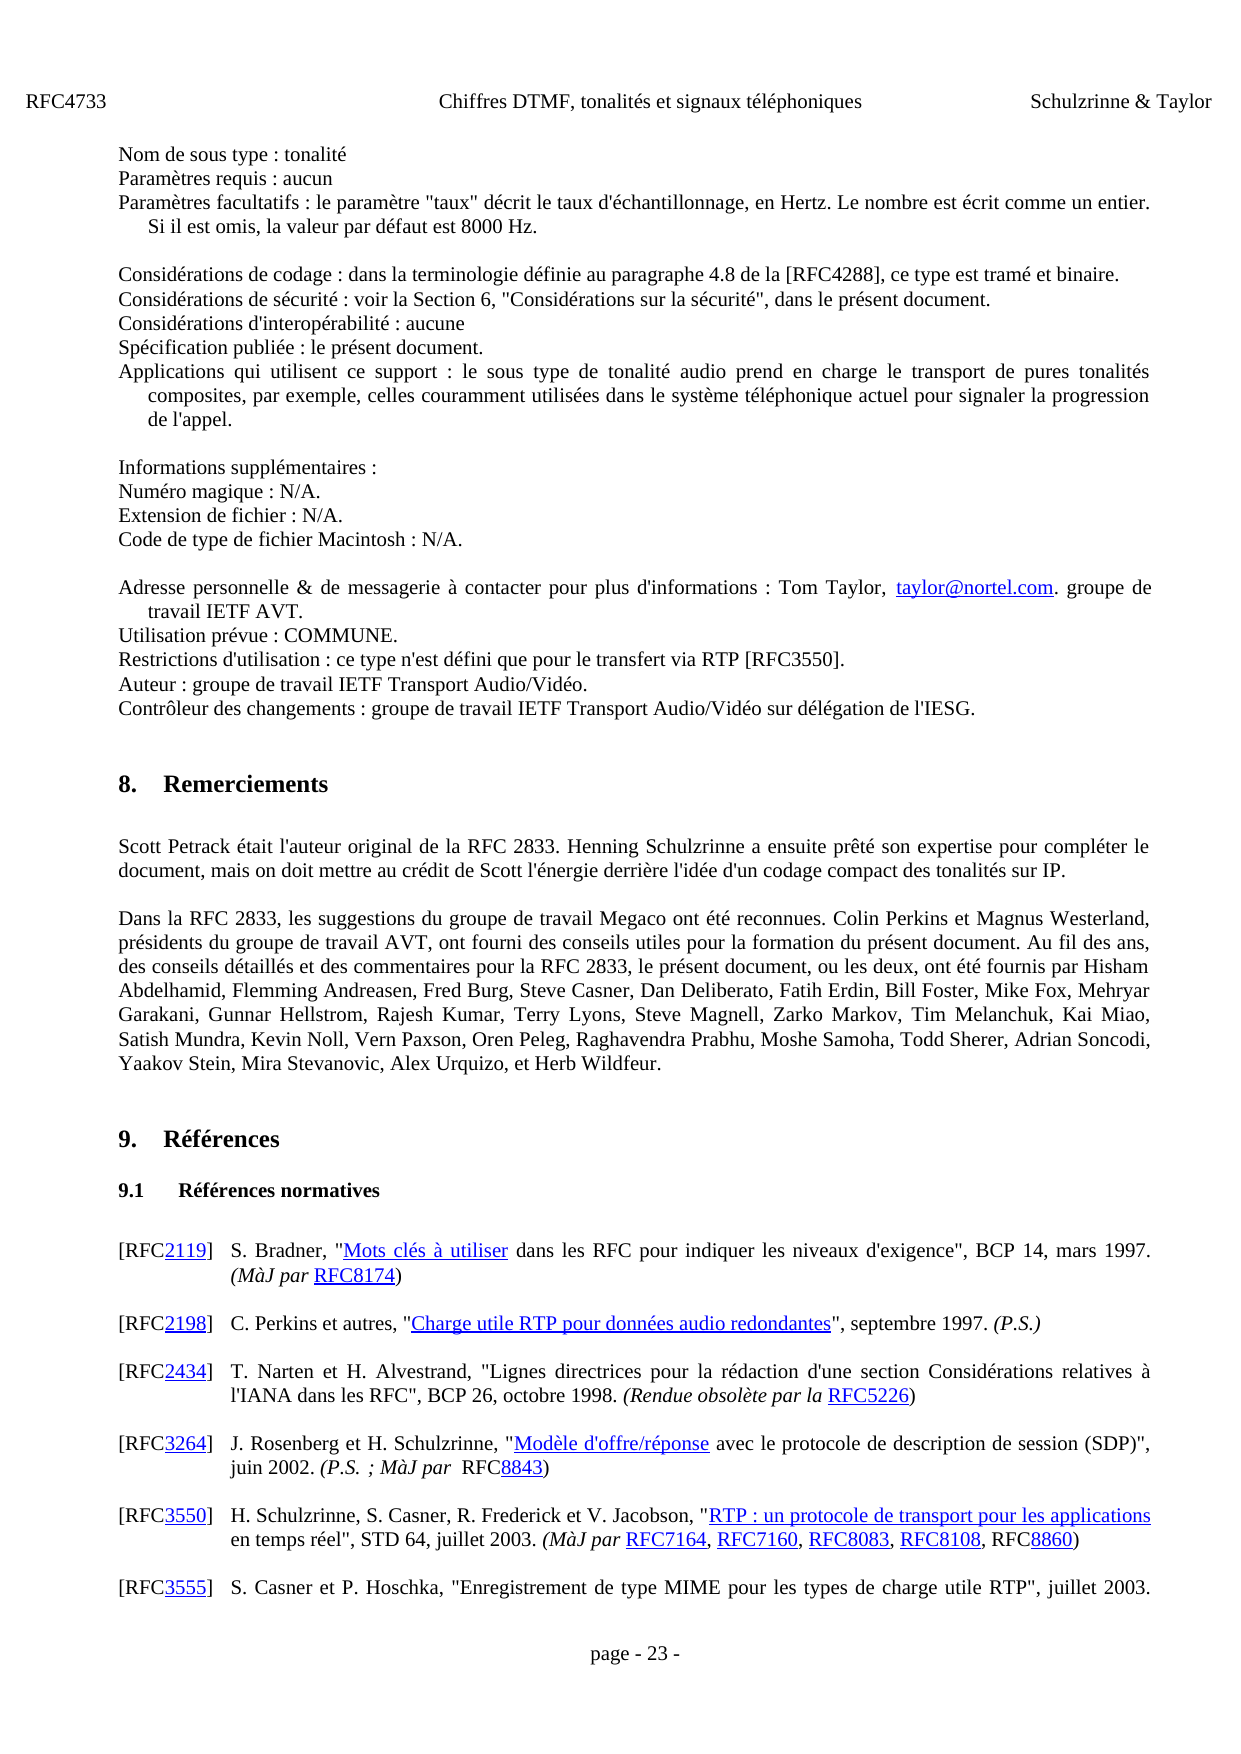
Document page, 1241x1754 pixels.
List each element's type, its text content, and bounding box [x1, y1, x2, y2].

subtitle 9. Références [118, 1124, 1152, 1152]
text Spécification publiée : le présent document. [118, 334, 1152, 359]
text Paramètres facultatifs : le paramètre "taux" décrit le taux d'échantillonnage, en Hertz. Le nombre est écrit comme un entier. Si il est omis, la valeur par défaut est 8000 Hz. [118, 190, 1152, 238]
text Considérations d'interopérabilité : aucune [118, 311, 1152, 334]
text Considérations de codage : dans la terminologie définie au paragraphe 4.8 de la [RFC4288], ce type est tramé et binaire. [118, 262, 1152, 286]
text Scott Petrack était l'auteur original de la RFC 2833. Henning Schulzrinne a ensuite prêté son expertise pour compléter le document, mais on doit mettre au crédit de Scott l'énergie derrière l'idée d'un codage compact des tonalités sur IP. [118, 834, 1152, 882]
text Code de type de fichier Macintosh : N/A. [118, 527, 1152, 551]
text Auteur : groupe de travail IETF Transport Audio/Vidéo. [118, 671, 1152, 696]
text Applications qui utilisent ce support : le sous type de tonalité audio prend en charge le transport de pures tonalités composites, par exemple, celles couramment utilisées dans le système téléphonique actuel pour signaler la progression de l'appel. [118, 359, 1152, 431]
subtitle 9.1 Références normatives [118, 1178, 1152, 1202]
text Contrôleur des changements : groupe de travail IETF Transport Audio/Vidéo sur délégation de l'IESG. [118, 696, 1152, 719]
text Paramètres requis : aucun [118, 166, 1152, 190]
text [RFC3264] J. Rosenberg et H. Schulzrinne, "Modèle d'offre/réponse avec le protocole de description de session (SDP)", juin 2002. (P.S. ; MàJ par RFC8843) [118, 1431, 1152, 1479]
text Informations supplémentaires : [118, 455, 1152, 479]
text Dans la RFC 2833, les suggestions du groupe de travail Megaco ont été reconnues. Colin Perkins et Magnus Westerland, présidents du groupe de travail AVT, ont fourni des conseils utiles pour la formation du présent document. Au fil des ans, des conseils détaillés et des commentaires pour la RFC 2833, le présent document, ou les deux, ont été fournis par Hisham Abdelhamid, Flemming Andreasen, Fred Burg, Steve Casner, Dan Deliberato, Fatih Erdin, Bill Foster, Mike Fox, Mehryar Garakani, Gunnar Hellstrom, Rajesh Kumar, Terry Lyons, Steve Magnell, Zarko Markov, Tim Melanchuk, Kai Miao, Satish Mundra, Kevin Noll, Vern Paxson, Oren Peleg, Raghavendra Prabhu, Moshe Samoha, Todd Sherer, Adrian Soncodi, Yaakov Stein, Mira Stevanovic, Alex Urquizo, et Herb Wildfeur. [118, 906, 1152, 1074]
subtitle 8. Remerciements [118, 769, 1152, 797]
text Considérations de sécurité : voir la Section 6, "Considérations sur la sécurité", dans le présent document. [118, 286, 1152, 311]
text Numéro magique : N/A. [118, 479, 1152, 503]
text Nom de sous type : tonalité [118, 142, 1152, 166]
text [RFC2119] S. Bradner, "Mots clés à utiliser dans les RFC pour indiquer les niveaux d'exigence", BCP 14, mars 1997. (MàJ par RFC8174) [118, 1238, 1152, 1287]
text [RFC3555] S. Casner et P. Hoschka, "Enregistrement de type MIME pour les types de charge utile RTP", juillet 2003. [118, 1575, 1152, 1599]
text [RFC2434] T. Narten et H. Alvestrand, "Lignes directrices pour la rédaction d'une section Considérations relatives à l'IANA dans les RFC", BCP 26, octobre 1998. (Rendue obsolète par la RFC5226) [118, 1359, 1152, 1407]
text Extension de fichier : N/A. [118, 503, 1152, 527]
text Utilisation prévue : COMMUNE. [118, 623, 1152, 647]
text [RFC2198] C. Perkins et autres, "Charge utile RTP pour données audio redondantes", septembre 1997. (P.S.) [118, 1311, 1152, 1335]
text Adresse personnelle & de messagerie à contacter pour plus d'informations : Tom Taylor, taylor@nortel.com. groupe de travail IETF AVT. [118, 575, 1152, 623]
text Restrictions d'utilisation : ce type n'est défini que pour le transfert via RTP [RFC3550]. [118, 647, 1152, 671]
text [RFC3550] H. Schulzrinne, S. Casner, R. Frederick et V. Jacobson, "RTP : un protocole de transport pour les applications en temps réel", STD 64, juillet 2003. (MàJ par RFC7164, RFC7160, RFC8083, RFC8108, RFC8860) [118, 1503, 1152, 1551]
